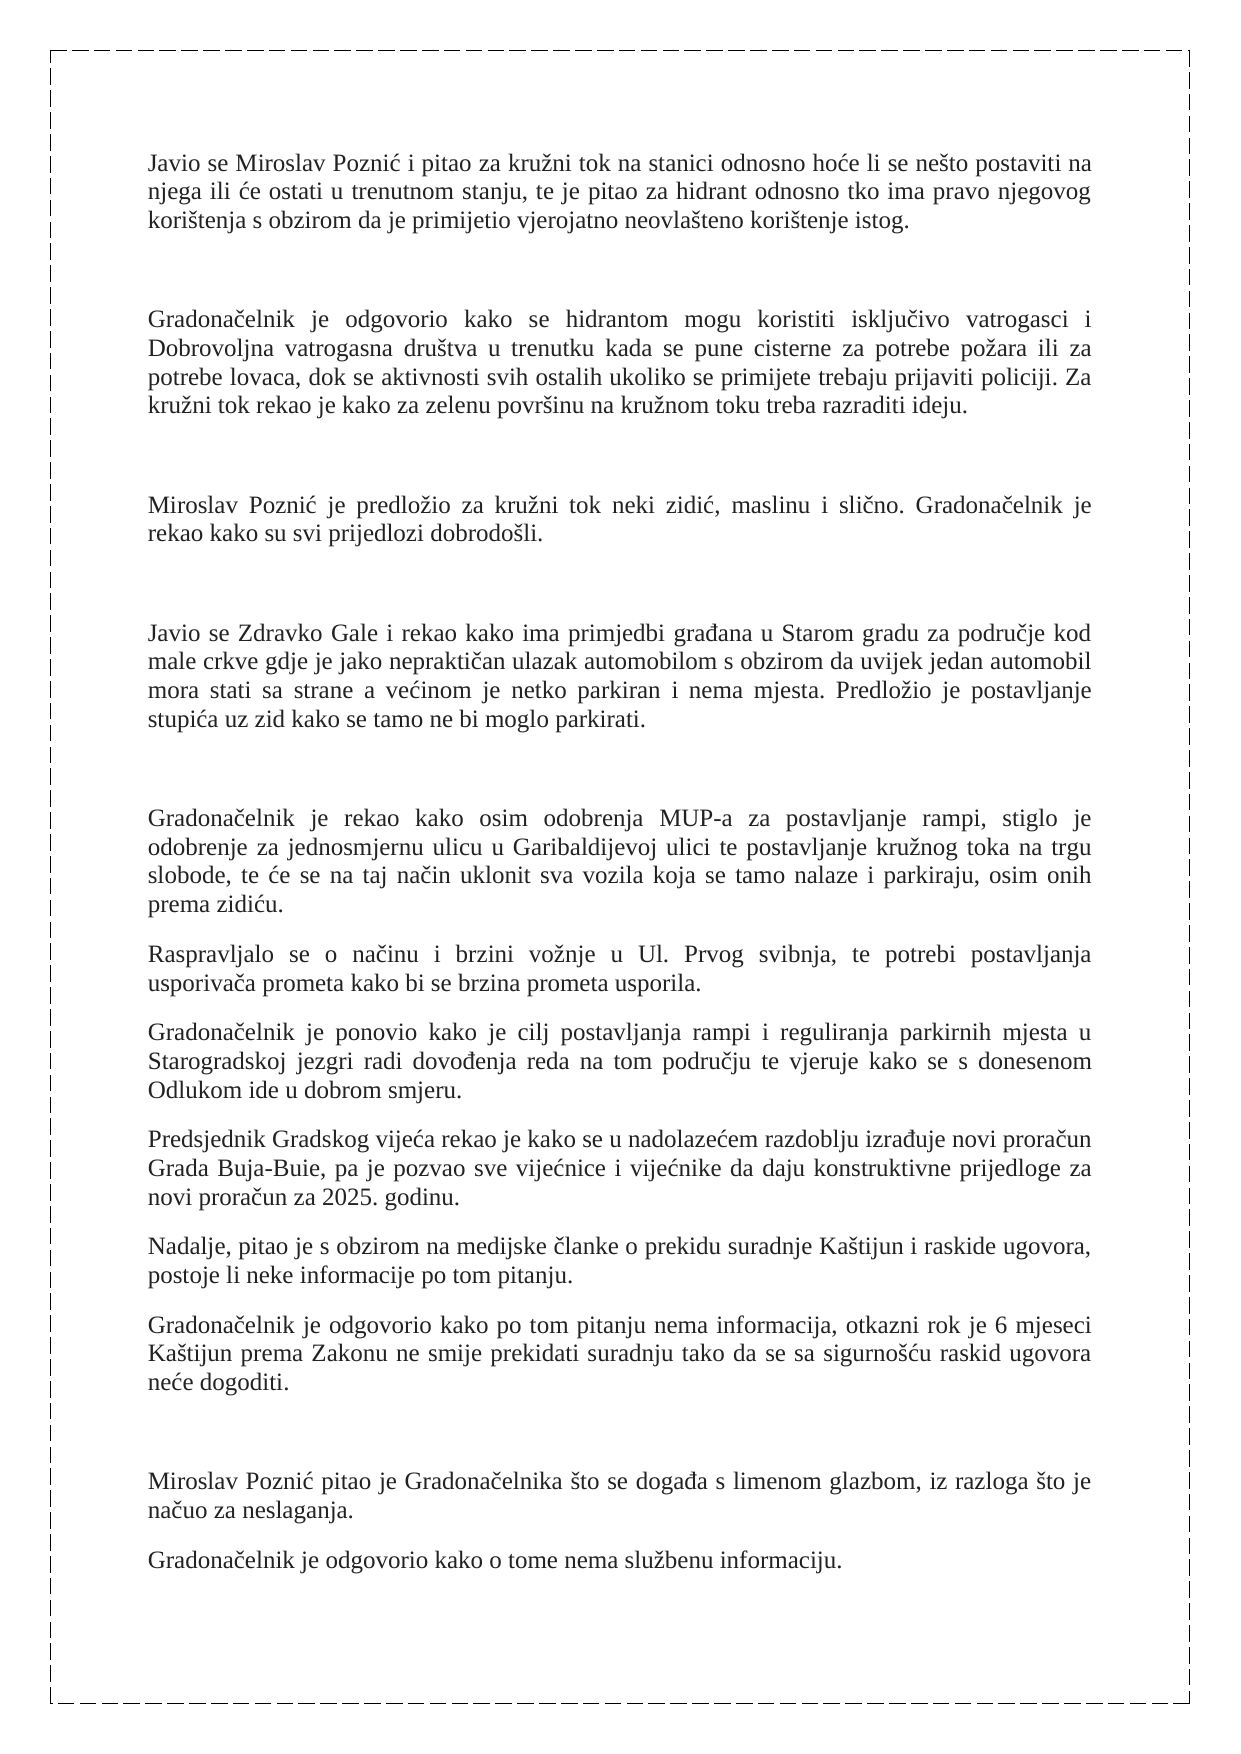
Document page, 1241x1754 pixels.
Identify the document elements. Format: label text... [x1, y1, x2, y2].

text Miroslav Poznić pitao je Gradonačelnika što se događa s limenom glazbom, iz razloga što je načuo za neslaganja. [148, 1466, 1093, 1524]
text Javio se Miroslav Poznić i pitao za kružni tok na stanici odnosno hoće li se nešto postaviti na njega ili će ostati u trenutnom stanju, te je pitao za hidrant odnosno tko ima pravo njegovog korištenja s obzirom da je primijetio vjerojatno neovlašteno korištenje istog. [148, 148, 1093, 234]
text Gradonačelnik je odgovorio kako o tome nema službenu informaciju. [148, 1545, 1093, 1573]
text Nadalje, pitao je s obzirom na medijske članke o prekidu suradnje Kaštijun i raskide ugovora, postoje li neke informacije po tom pitanju. [148, 1231, 1093, 1289]
text Gradonačelnik je odgovorio kako po tom pitanju nema informacija, otkazni rok je 6 mjeseci Kaštijun prema Zakonu ne smije prekidati suradnju tako da se sa sigurnošću raskid ugovora neće dogoditi. [148, 1310, 1093, 1396]
text Gradonačelnik je odgovorio kako se hidrantom mogu koristiti isključivo vatrogasci i Dobrovoljna vatrogasna društva u trenutku kada se pune cisterne za potrebe požara ili za potrebe lovaca, dok se aktivnosti svih ostalih ukoliko se primijete trebaju prijaviti policiji. Za kružni tok rekao je kako za zelenu površinu na kružnom toku treba razraditi ideju. [148, 304, 1093, 419]
text Gradonačelnik je rekao kako osim odobrenja MUP-a za postavljanje rampi, stiglo je odobrenje za jednosmjernu ulicu u Garibaldijevoj ulici te postavljanje kružnog toka na trgu slobode, te će se na taj način uklonit sva vozila koja se tamo nalaze i parkiraju, osim onih prema zidiću. [148, 803, 1093, 918]
text Javio se Zdravko Gale i rekao kako ima primjedbi građana u Starom gradu za područje kod male crkve gdje je jako nepraktičan ulazak automobilom s obzirom da uvijek jedan automobil mora stati sa strane a većinom je netko parkiran i nema mjesta. Predložio je postavljanje stupića uz zid kako se tamo ne bi moglo parkirati. [148, 618, 1093, 733]
text Predsjednik Gradskog vijeća rekao je kako se u nadolazećem razdoblju izrađuje novi proračun Grada Buja-Buie, pa je pozvao sve vijećnice i vijećnike da daju konstruktivne prijedloge za novi proračun za 2025. godinu. [148, 1124, 1093, 1211]
text Raspravljalo se o načinu i brzini vožnje u Ul. Prvog svibnja, te potrebi postavljanja usporivača prometa kako bi se brzina prometa usporila. [148, 939, 1093, 996]
text Gradonačelnik je ponovio kako je cilj postavljanja rampi i reguliranja parkirnih mjesta u Starogradskoj jezgri radi dovođenja reda na tom području te vjeruje kako se s donesenom Odlukom ide u dobrom smjeru. [148, 1017, 1093, 1103]
text Miroslav Poznić je predložio za kružni tok neki zidić, maslinu i slično. Gradonačelnik je rekao kako su svi prijedlozi dobrodošli. [148, 490, 1093, 547]
